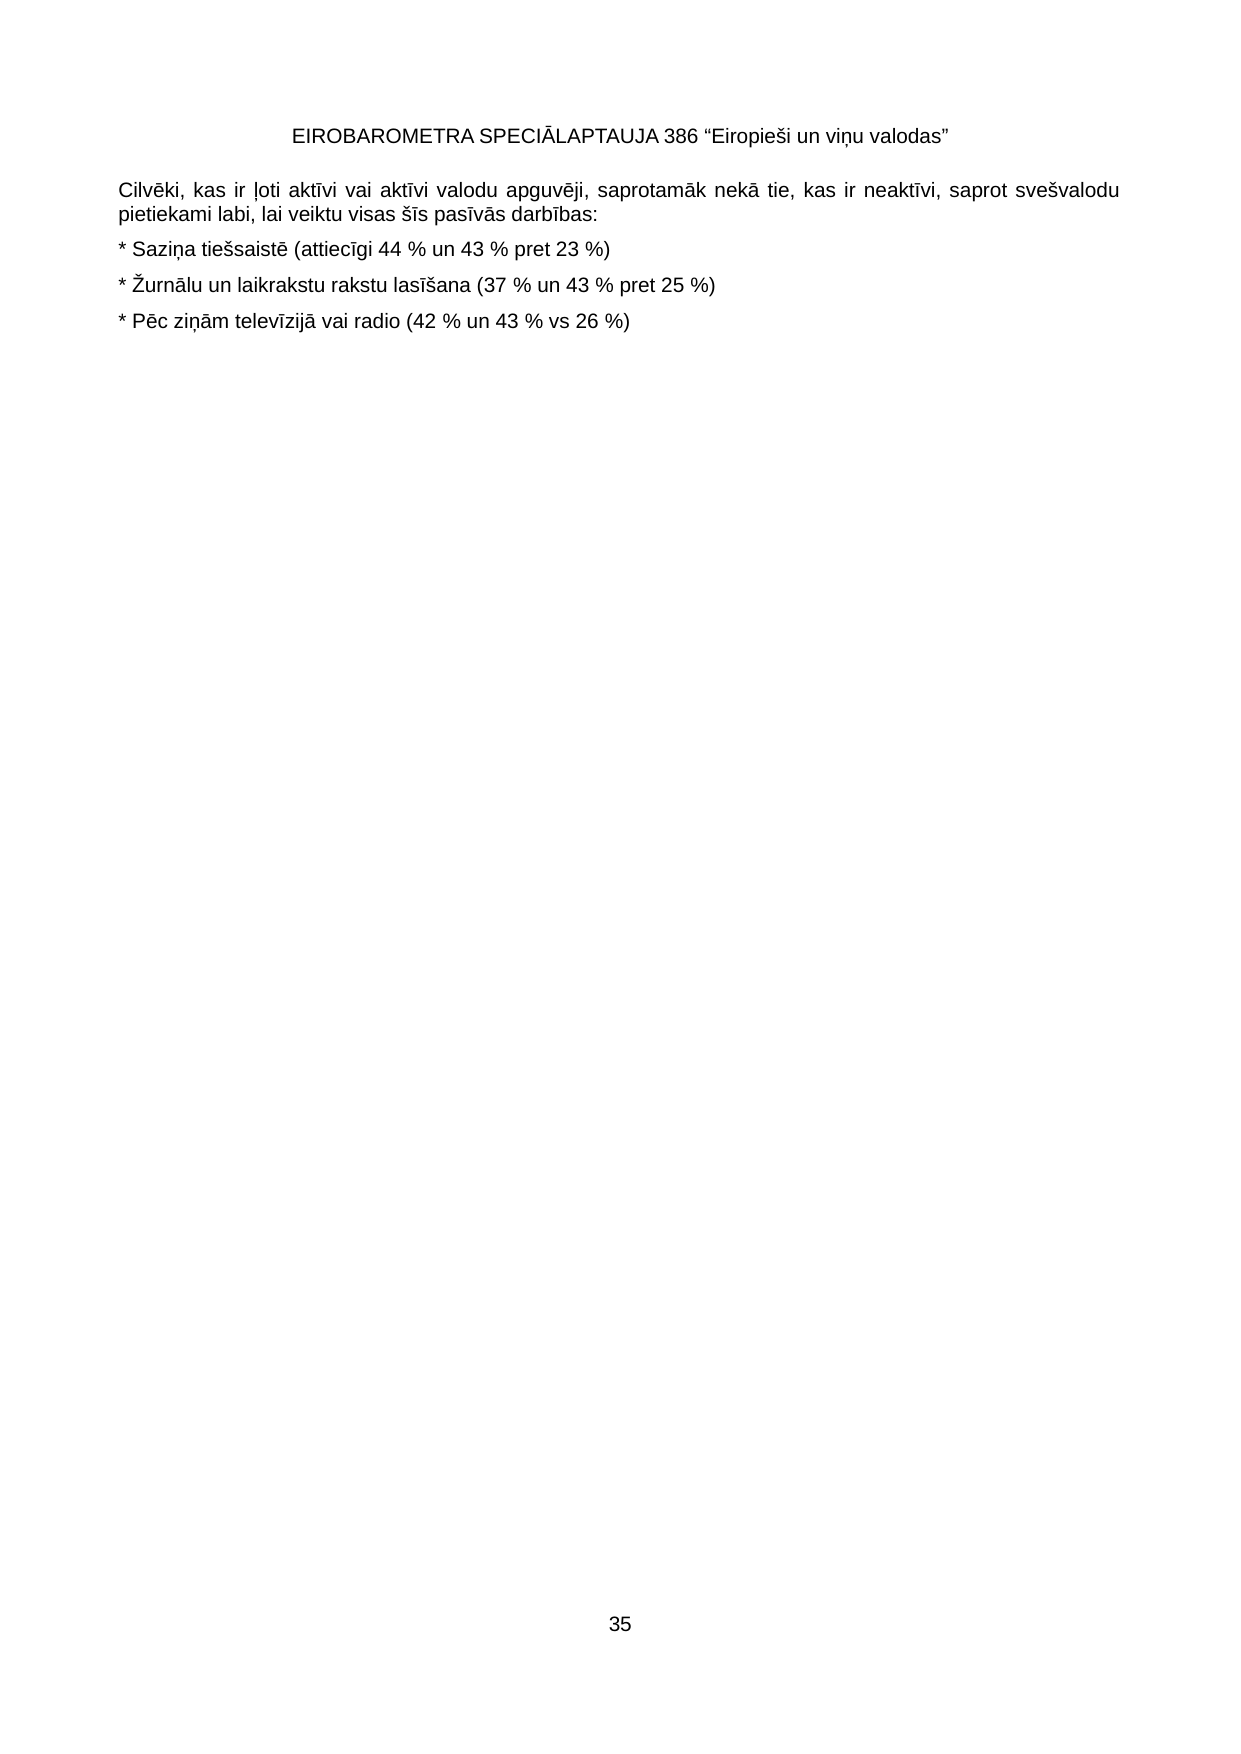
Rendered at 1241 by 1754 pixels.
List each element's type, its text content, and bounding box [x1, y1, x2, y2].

text Cilvēki, kas ir ļoti aktīvi vai aktīvi valodu apguvēji, saprotamāk nekā tie, kas ir neaktīvi, saprot svešvalodu pietiekami labi, lai veiktu visas šīs pasīvās darbības: [118, 177, 1122, 225]
text * Pēc ziņām televīzijā vai radio (42 % un 43 % vs 26 %) [118, 309, 1122, 333]
text * Saziņa tiešsaistē (attiecīgi 44 % un 43 % pret 23 %) [118, 237, 1122, 261]
text * Žurnālu un laikrakstu rakstu lasīšana (37 % un 43 % pret 25 %) [118, 273, 1122, 297]
